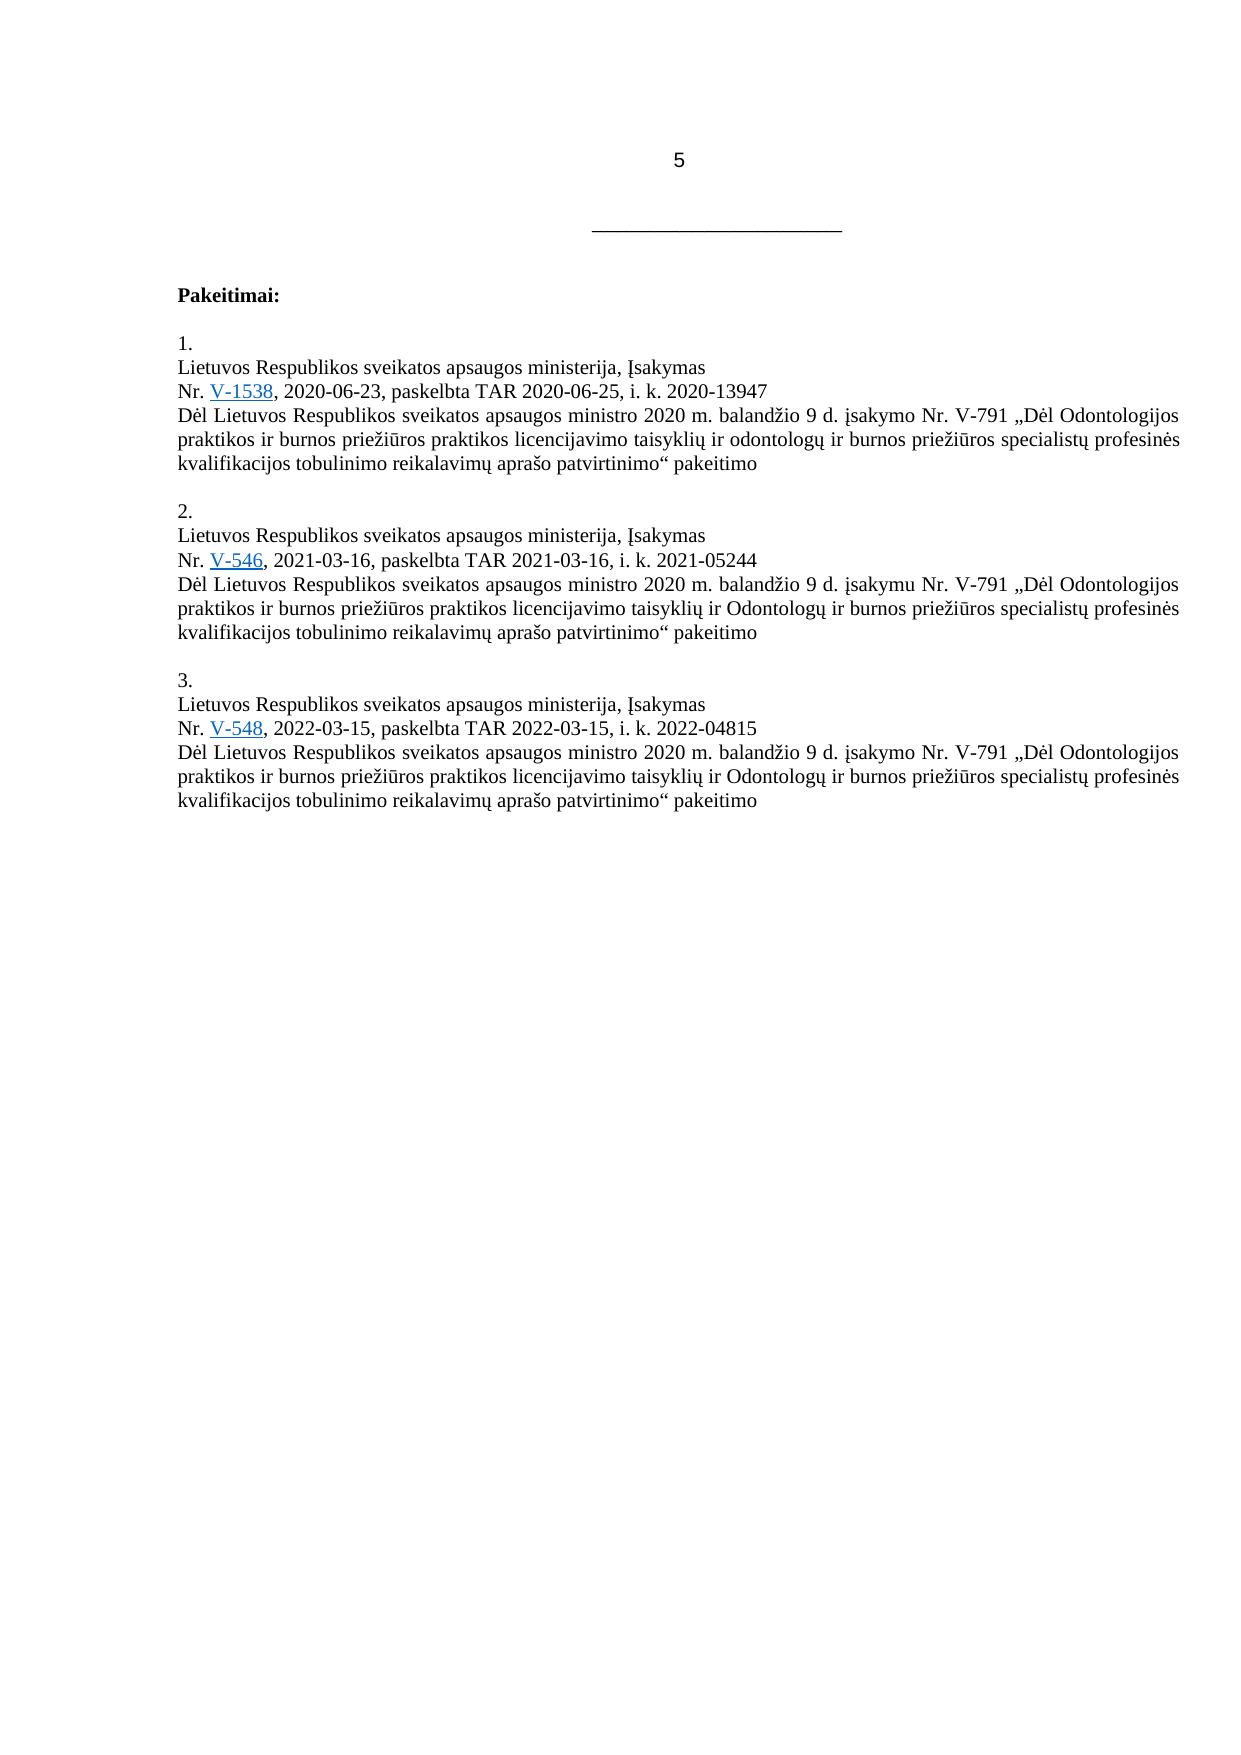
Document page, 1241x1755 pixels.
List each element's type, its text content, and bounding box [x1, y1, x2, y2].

text 1. [177, 331, 1181, 355]
text 2. [177, 499, 1181, 523]
text Nr. V-546, 2021-03-16, paskelbta TAR 2021-03-16, i. k. 2021-05244 [177, 547, 1181, 572]
text Nr. V-1538, 2020-06-23, paskelbta TAR 2020-06-25, i. k. 2020-13947 [177, 379, 1181, 403]
text Dėl Lietuvos Respublikos sveikatos apsaugos ministro 2020 m. balandžio 9 d. įsakymo Nr. V-791 „Dėl Odontologijos praktikos ir burnos priežiūros praktikos licencijavimo taisyklių ir Odontologų ir burnos priežiūros specialistų profesinės kvalifikacijos tobulinimo reikalavimų aprašo patvirtinimo“ pakeitimo [177, 740, 1181, 812]
text ____________________ [177, 206, 1181, 235]
text Lietuvos Respublikos sveikatos apsaugos ministerija, Įsakymas [177, 355, 1181, 379]
text Lietuvos Respublikos sveikatos apsaugos ministerija, Įsakymas [177, 523, 1181, 547]
text 3. [177, 668, 1181, 692]
text Dėl Lietuvos Respublikos sveikatos apsaugos ministro 2020 m. balandžio 9 d. įsakymo Nr. V-791 „Dėl Odontologijos praktikos ir burnos priežiūros praktikos licencijavimo taisyklių ir odontologų ir burnos priežiūros specialistų profesinės kvalifikacijos tobulinimo reikalavimų aprašo patvirtinimo“ pakeitimo [177, 403, 1181, 475]
text Lietuvos Respublikos sveikatos apsaugos ministerija, Įsakymas [177, 692, 1181, 716]
text Dėl Lietuvos Respublikos sveikatos apsaugos ministro 2020 m. balandžio 9 d. įsakymu Nr. V-791 „Dėl Odontologijos praktikos ir burnos priežiūros praktikos licencijavimo taisyklių ir Odontologų ir burnos priežiūros specialistų profesinės kvalifikacijos tobulinimo reikalavimų aprašo patvirtinimo“ pakeitimo [177, 572, 1181, 644]
text Nr. V-548, 2022-03-15, paskelbta TAR 2022-03-15, i. k. 2022-04815 [177, 716, 1181, 740]
text Pakeitimai: [177, 283, 1181, 307]
